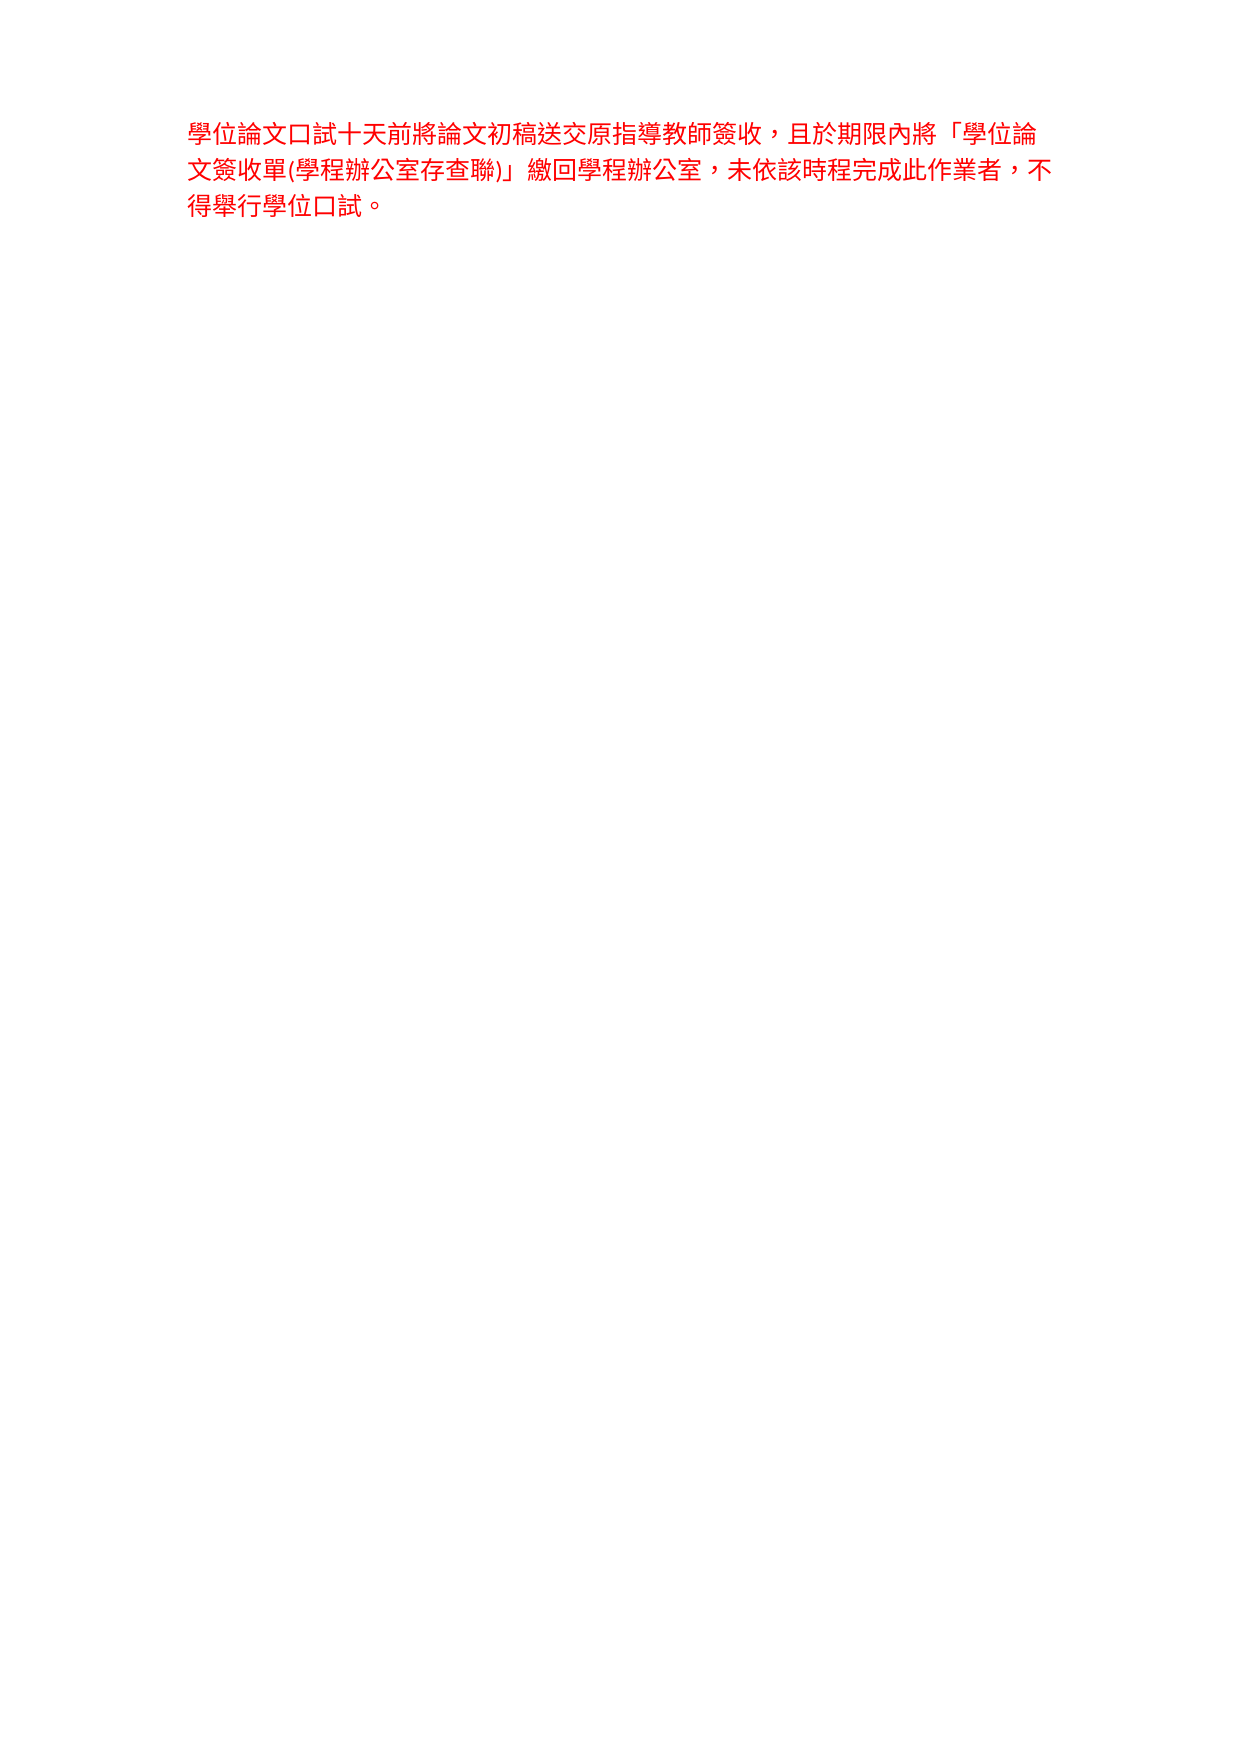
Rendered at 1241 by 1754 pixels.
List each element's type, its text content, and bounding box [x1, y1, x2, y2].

text 學位論文口試十天前將論文初稿送交原指導教師簽收，且於期限內將「學位論文簽收單(學程辦公室存查聯)」繳回學程辦公室，未依該時程完成此作業者，不得舉行學位口試。 [187, 114, 1053, 223]
